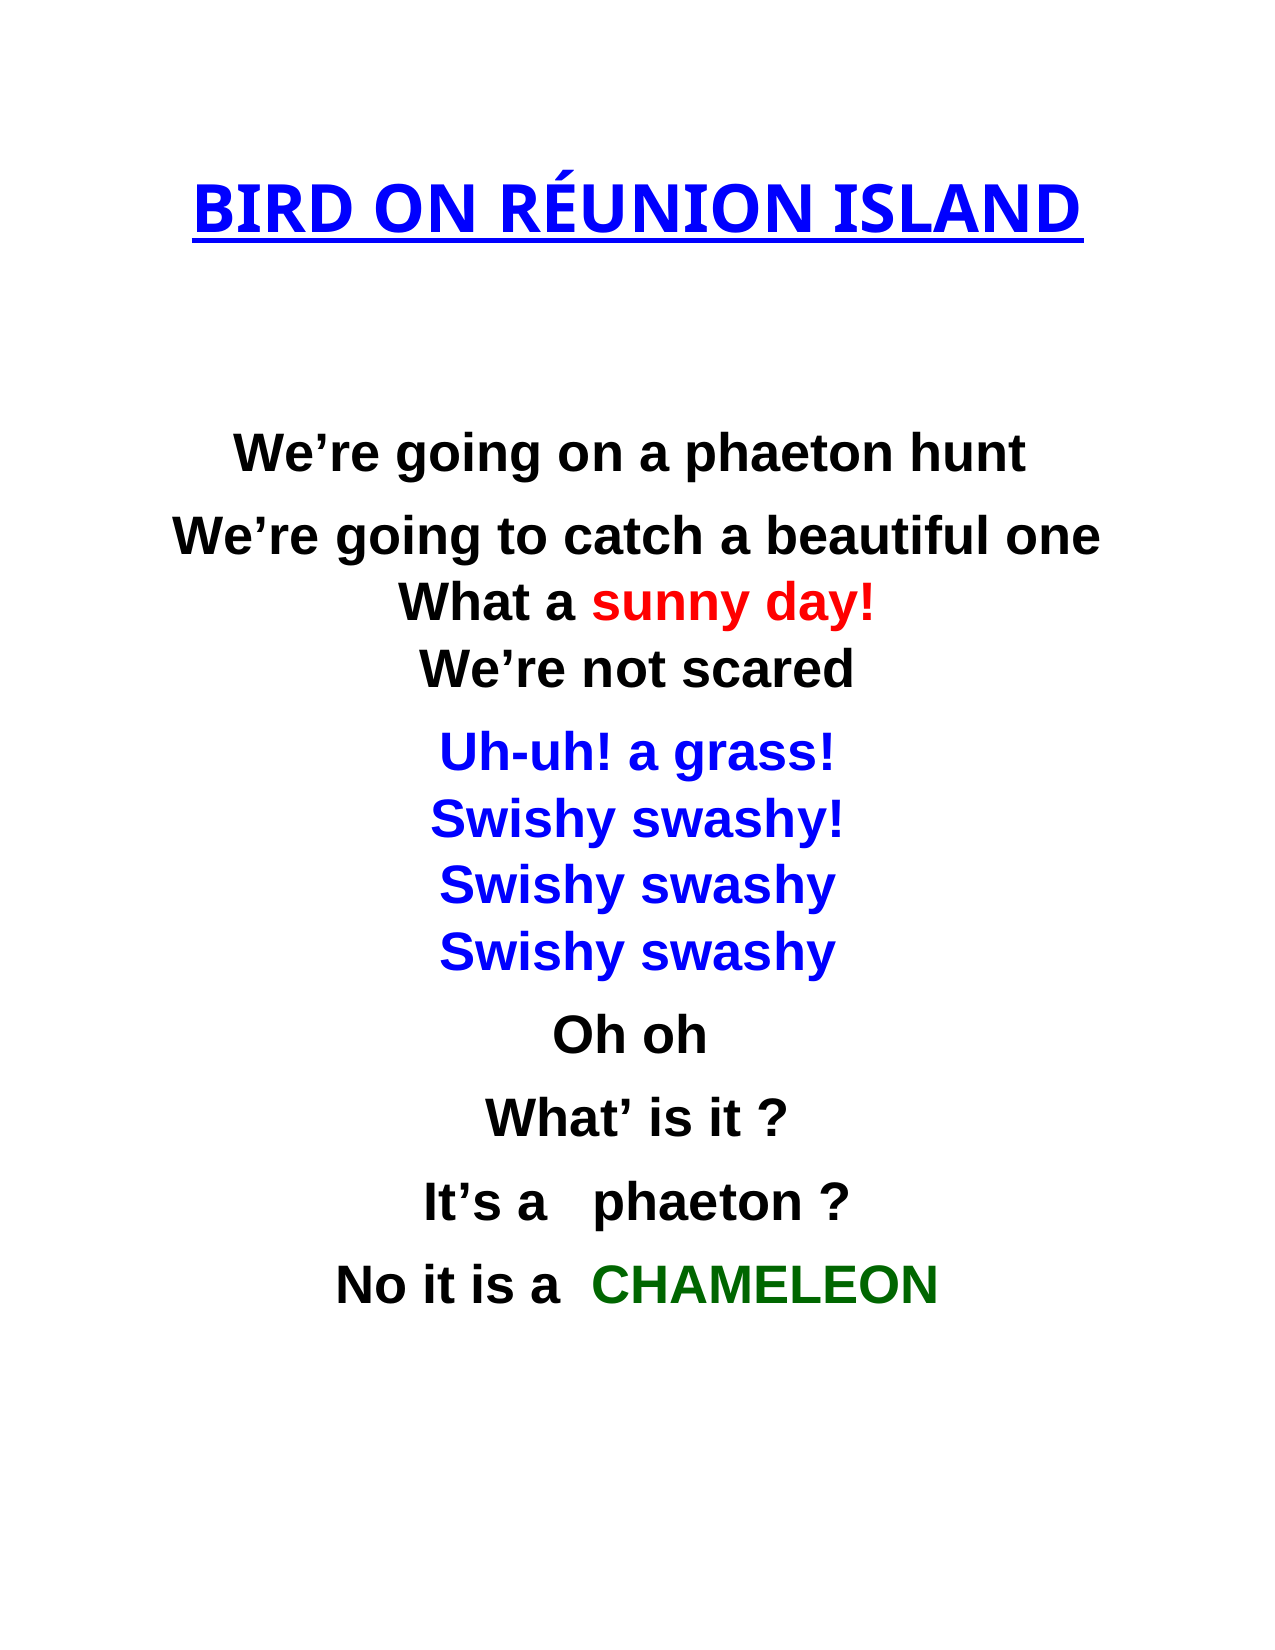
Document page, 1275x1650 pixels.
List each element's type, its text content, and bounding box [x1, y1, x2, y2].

text We’re going on a phaeton hunt [88, 420, 1186, 482]
text Uh-uh! a grass! Swishy swashy! Swishy swashy Swishy swashy [88, 720, 1186, 982]
text Oh oh [88, 1003, 1186, 1065]
text It’s a phaeton ? [88, 1169, 1186, 1231]
text No it is a CHAMELEON [88, 1252, 1186, 1315]
text We’re going to catch a beautiful one What a sunny day! We’re not scared [88, 503, 1186, 699]
text BIRD ON RÉUNION ISLAND [88, 161, 1186, 252]
text What’ is it ? [88, 1086, 1186, 1148]
